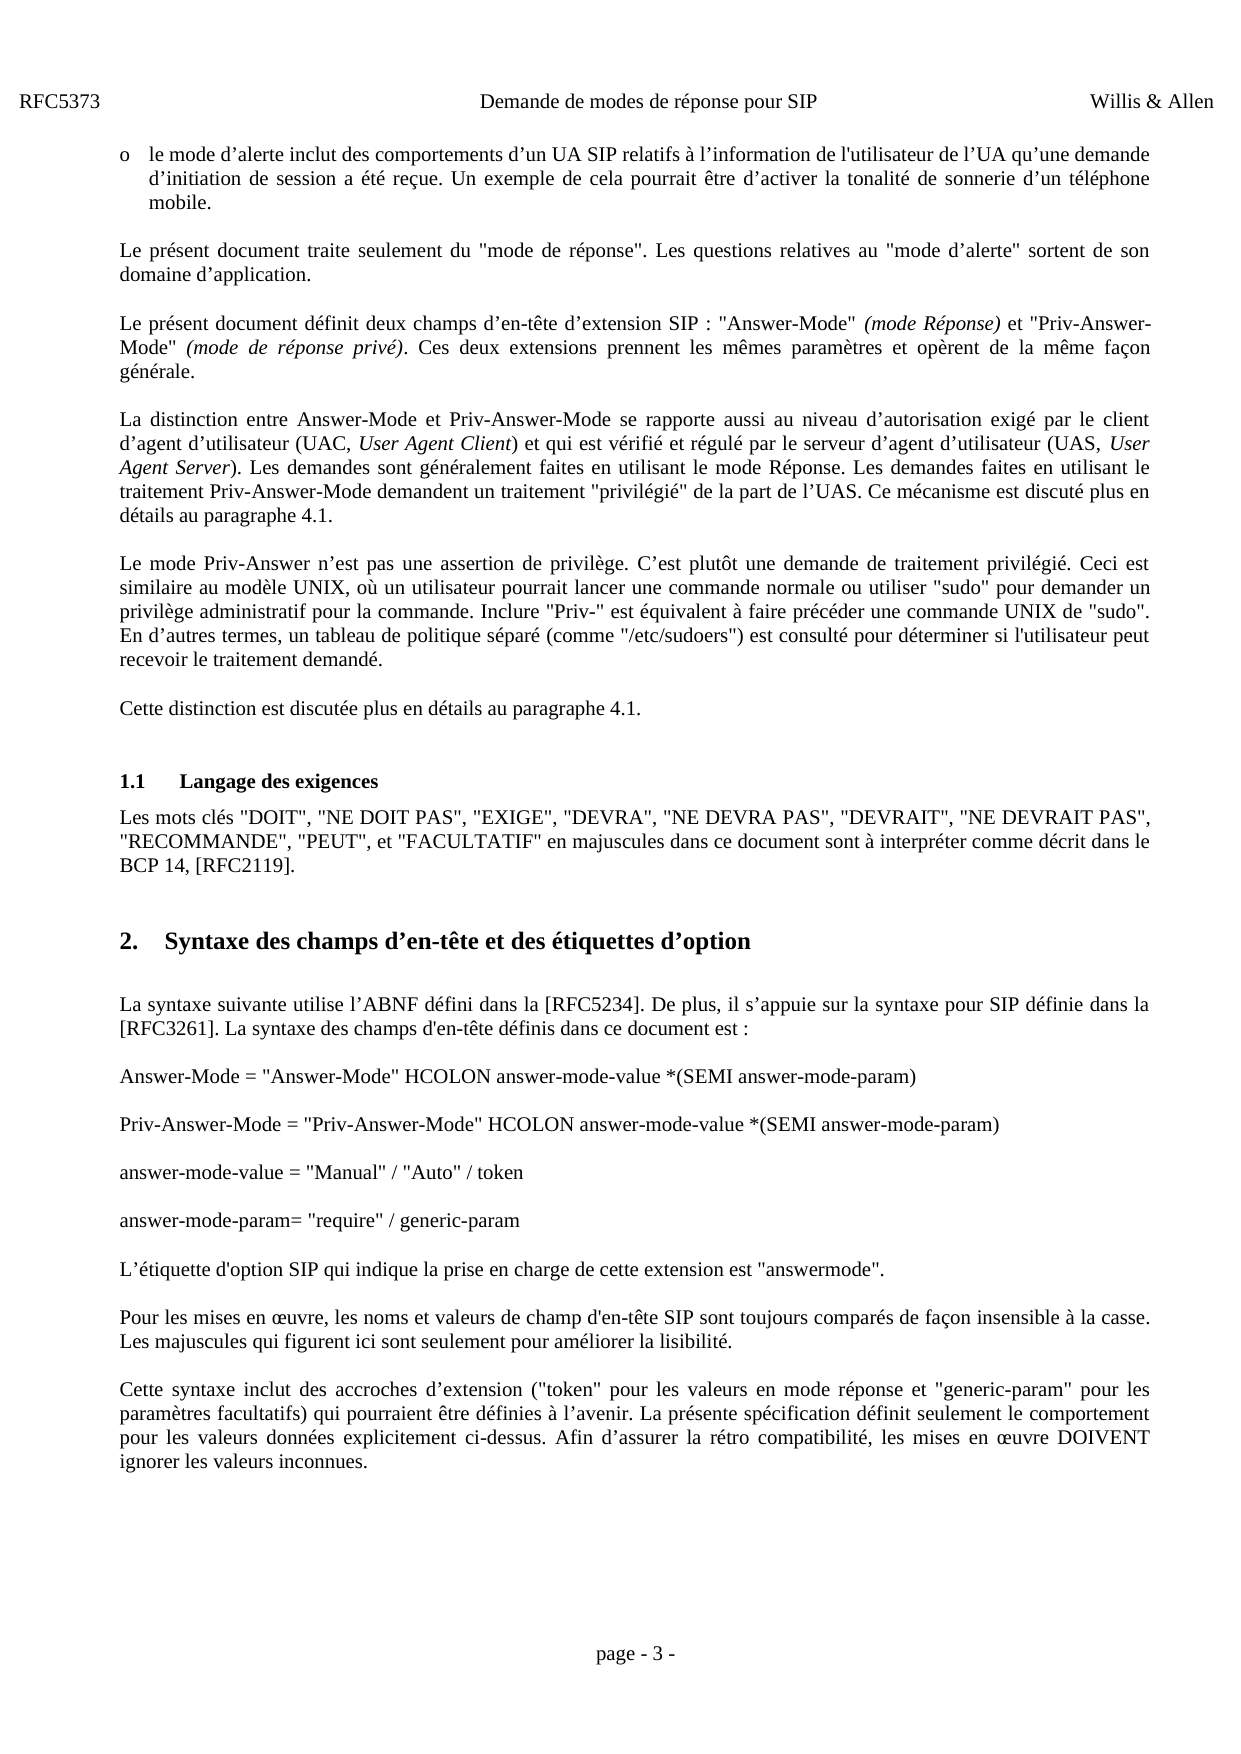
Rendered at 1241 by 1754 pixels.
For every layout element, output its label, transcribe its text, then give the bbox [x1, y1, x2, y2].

text La distinction entre Answer-Mode et Priv-Answer-Mode se rapporte aussi au niveau d’autorisation exigé par le client d’agent d’utilisateur (UAC, User Agent Client) et qui est vérifié et régulé par le serveur d’agent d’utilisateur (UAS, User Agent Server). Les demandes sont généralement faites en utilisant le mode Réponse. Les demandes faites en utilisant le traitement Priv-Answer-Mode demandent un traitement "privilégié" de la part de l’UAS. Ce mécanisme est discuté plus en détails au paragraphe 4.1. [119, 407, 1152, 527]
text Le présent document traite seulement du "mode de réponse". Les questions relatives au "mode d’alerte" sortent de son domaine d’application. [119, 238, 1152, 286]
text L’étiquette d'option SIP qui indique la prise en charge de cette extension est "answermode". [119, 1256, 1152, 1281]
text Les mots clés "DOIT", "NE DOIT PAS", "EXIGE", "DEVRA", "NE DEVRA PAS", "DEVRAIT", "NE DEVRAIT PAS", "RECOMMANDE", "PEUT", et "FACULTATIF" en majuscules dans ce document sont à interpréter comme décrit dans le BCP 14, [RFC2119]. [119, 805, 1152, 877]
text Le mode Priv-Answer n’est pas une assertion de privilège. C’est plutôt une demande de traitement privilégié. Ceci est similaire au modèle UNIX, où un utilisateur pourrait lancer une commande normale ou utiliser "sudo" pour demander un privilège administratif pour la commande. Inclure "Priv-" est équivalent à faire précéder une commande UNIX de "sudo". En d’autres termes, un tableau de politique séparé (comme "/etc/sudoers") est consulté pour déterminer si l'utilisateur peut recevoir le traitement demandé. [119, 551, 1152, 671]
text Answer-Mode = "Answer-Mode" HCOLON answer-mode-value *(SEMI answer-mode-param) [119, 1064, 1152, 1088]
text answer-mode-param= "require" / generic-param [119, 1208, 1152, 1232]
text Cette syntaxe inclut des accroches d’extension ("token" pour les valeurs en mode réponse et "generic-param" pour les paramètres facultatifs) qui pourraient être définies à l’avenir. La présente spécification définit seulement le comportement pour les valeurs données explicitement ci-dessus. Afin d’assurer la rétro compatibilité, les mises en œuvre DOIVENT ignorer les valeurs inconnues. [119, 1377, 1152, 1473]
text Priv-Answer-Mode = "Priv-Answer-Mode" HCOLON answer-mode-value *(SEMI answer-mode-param) [119, 1112, 1152, 1136]
text Cette distinction est discutée plus en détails au paragraphe 4.1. [119, 696, 1152, 719]
text answer-mode-value = "Manual" / "Auto" / token [119, 1160, 1152, 1184]
subtitle 2. Syntaxe des champs d’en-tête et des étiquettes d’option [119, 926, 1152, 955]
text Pour les mises en œuvre, les noms et valeurs de champ d'en-tête SIP sont toujours comparés de façon insensible à la casse. Les majuscules qui figurent ici sont seulement pour améliorer la lisibilité. [119, 1304, 1152, 1353]
text o le mode d’alerte inclut des comportements d’un UA SIP relatifs à l’information de l'utilisateur de l’UA qu’une demande d’initiation de session a été reçue. Un exemple de cela pourrait être d’activer la tonalité de sonnerie d’un téléphone mobile. [119, 142, 1152, 214]
subtitle 1.1 Langage des exigences [119, 769, 1152, 793]
text Le présent document définit deux champs d’en-tête d’extension SIP : "Answer-Mode" (mode Réponse) et "Priv-Answer-Mode" (mode de réponse privé). Ces deux extensions prennent les mêmes paramètres et opèrent de la même façon générale. [119, 311, 1152, 383]
text La syntaxe suivante utilise l’ABNF défini dans la [RFC5234]. De plus, il s’appuie sur la syntaxe pour SIP définie dans la [RFC3261]. La syntaxe des champs d'en-tête définis dans ce document est : [119, 992, 1152, 1040]
